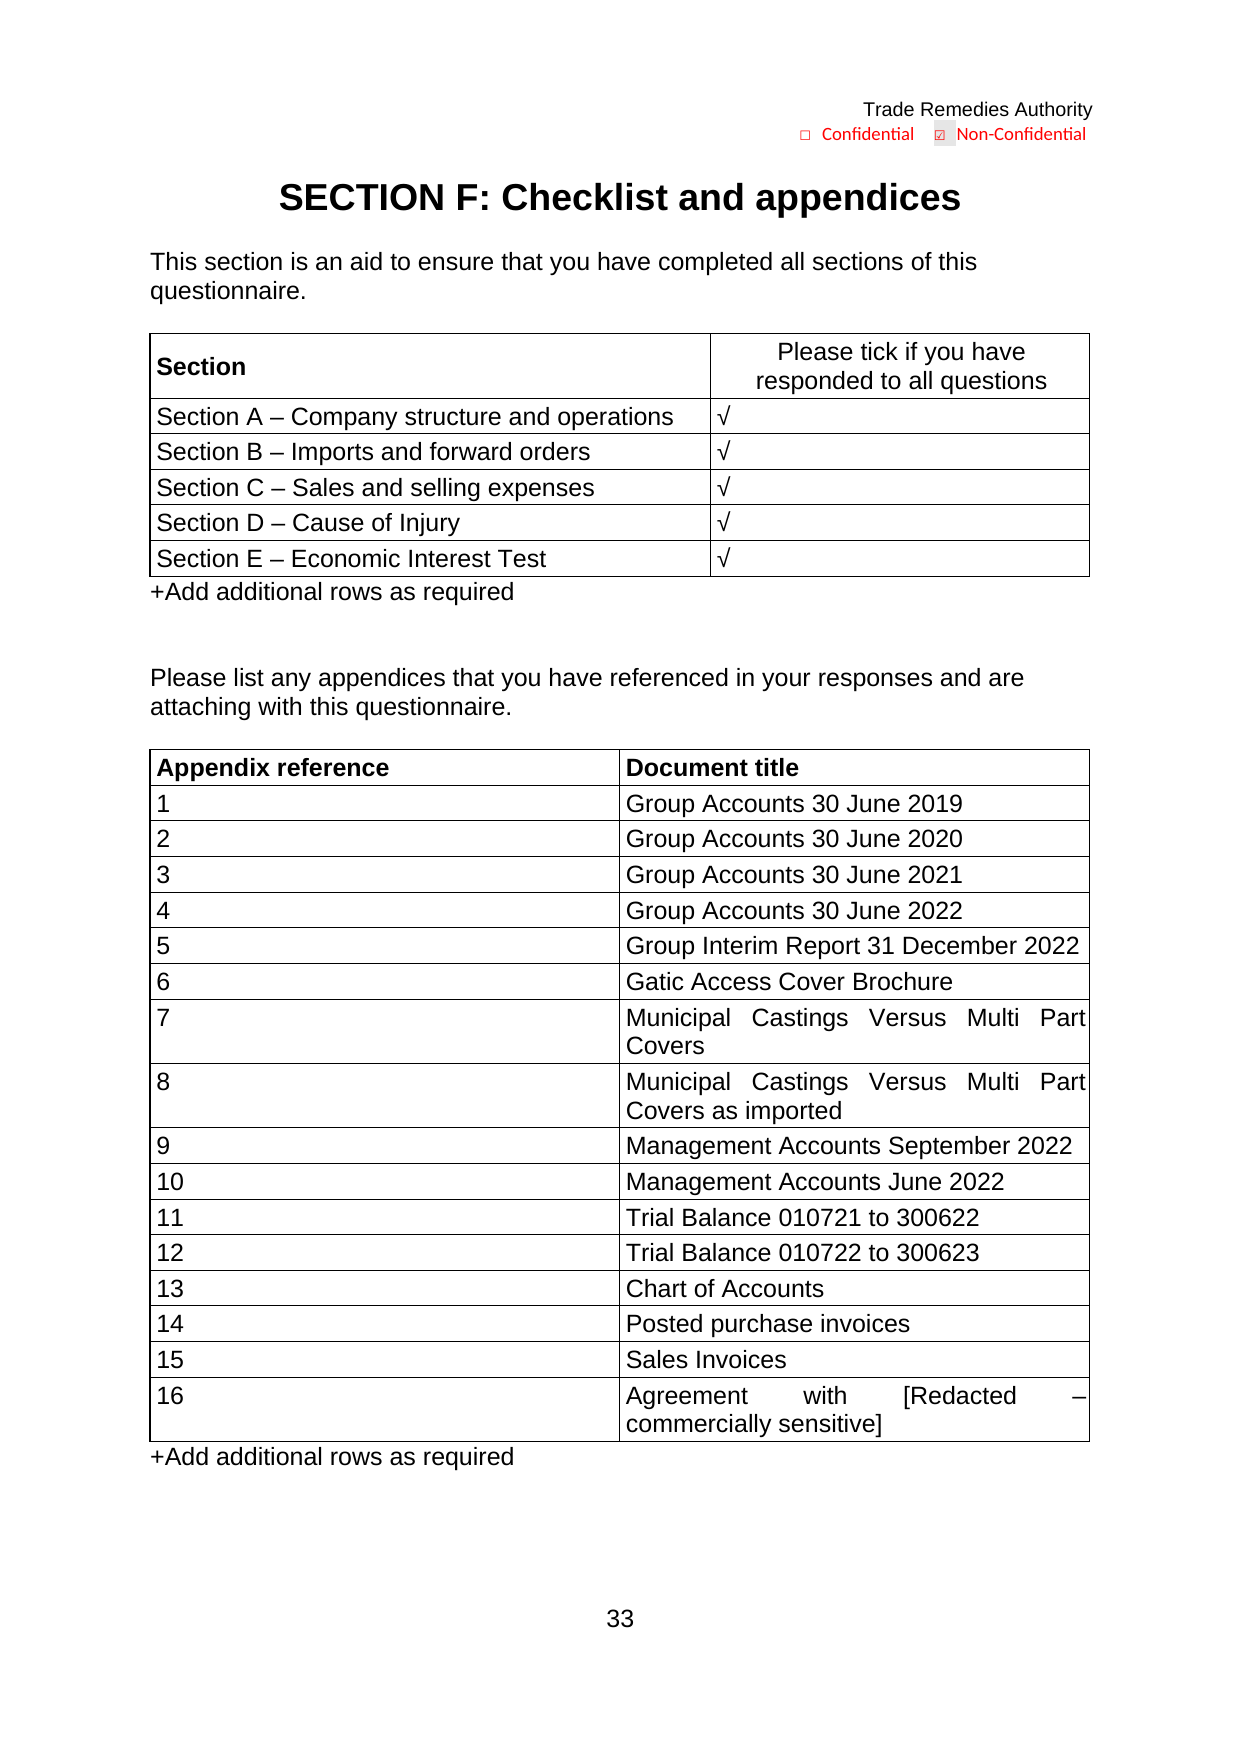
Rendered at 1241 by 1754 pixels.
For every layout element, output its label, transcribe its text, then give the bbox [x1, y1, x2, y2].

table_cell 7 [151, 1000, 619, 1063]
table_cell 2 [151, 821, 619, 856]
text +Add additional rows as required [150, 1442, 1090, 1471]
table_cell √ [711, 434, 1089, 469]
table_cell Trial Balance 010722 to 300623 [620, 1235, 1089, 1270]
table_header Section [151, 334, 710, 397]
table_cell Agreement with [Redacted – commercially sensitive] [620, 1378, 1089, 1441]
table_cell √ [711, 541, 1089, 576]
table_cell 13 [151, 1271, 619, 1305]
text +Add additional rows as required [150, 577, 1090, 605]
table_cell Group Accounts 30 June 2022 [620, 893, 1089, 927]
table_cell Section B – Imports and forward orders [151, 434, 710, 469]
table_cell 14 [151, 1306, 619, 1341]
table_cell 11 [151, 1200, 619, 1234]
table_cell Posted purchase invoices [620, 1306, 1089, 1341]
table_cell Management Accounts September 2022 [620, 1128, 1089, 1163]
table_cell √ [711, 505, 1089, 540]
text Please list any appendices that you have referenced in your responses and are attaching with this questionnaire. [150, 663, 1090, 720]
table_cell Section A – Company structure and operations [151, 399, 710, 433]
table_header Document title [620, 750, 1089, 785]
table_cell 10 [151, 1164, 619, 1198]
text This section is an aid to ensure that you have completed all sections of this questionnaire. [150, 247, 1090, 304]
table_cell Section E – Economic Interest Test [151, 541, 710, 576]
table_cell Municipal Castings Versus Multi Part Covers as imported [620, 1064, 1089, 1127]
table_cell 1 [151, 786, 619, 820]
table_cell √ [711, 470, 1089, 504]
table_cell Group Accounts 30 June 2021 [620, 857, 1089, 892]
table_cell 5 [151, 928, 619, 963]
table_cell Gatic Access Cover Brochure [620, 964, 1089, 998]
table_cell √ [711, 399, 1089, 433]
table_cell 3 [151, 857, 619, 892]
table_cell 16 [151, 1378, 619, 1441]
table_cell 12 [151, 1235, 619, 1270]
table_cell Group Accounts 30 June 2019 [620, 786, 1089, 820]
table_cell 15 [151, 1342, 619, 1377]
table_cell Management Accounts June 2022 [620, 1164, 1089, 1198]
subtitle SECTION F: Checklist and appendices [150, 175, 1090, 218]
table_header Appendix reference [151, 750, 619, 785]
table_cell Trial Balance 010721 to 300622 [620, 1200, 1089, 1234]
table_cell 4 [151, 893, 619, 927]
table_cell Section C – Sales and selling expenses [151, 470, 710, 504]
table_cell Municipal Castings Versus Multi Part Covers [620, 1000, 1089, 1063]
table_cell 9 [151, 1128, 619, 1163]
table_cell 8 [151, 1064, 619, 1127]
table_cell Group Accounts 30 June 2020 [620, 821, 1089, 856]
table_header Please tick if you have responded to all questions [711, 334, 1089, 397]
table_cell 6 [151, 964, 619, 998]
table_cell Sales Invoices [620, 1342, 1089, 1377]
table_cell Group Interim Report 31 December 2022 [620, 928, 1089, 963]
table_cell Chart of Accounts [620, 1271, 1089, 1305]
table_cell Section D – Cause of Injury [151, 505, 710, 540]
